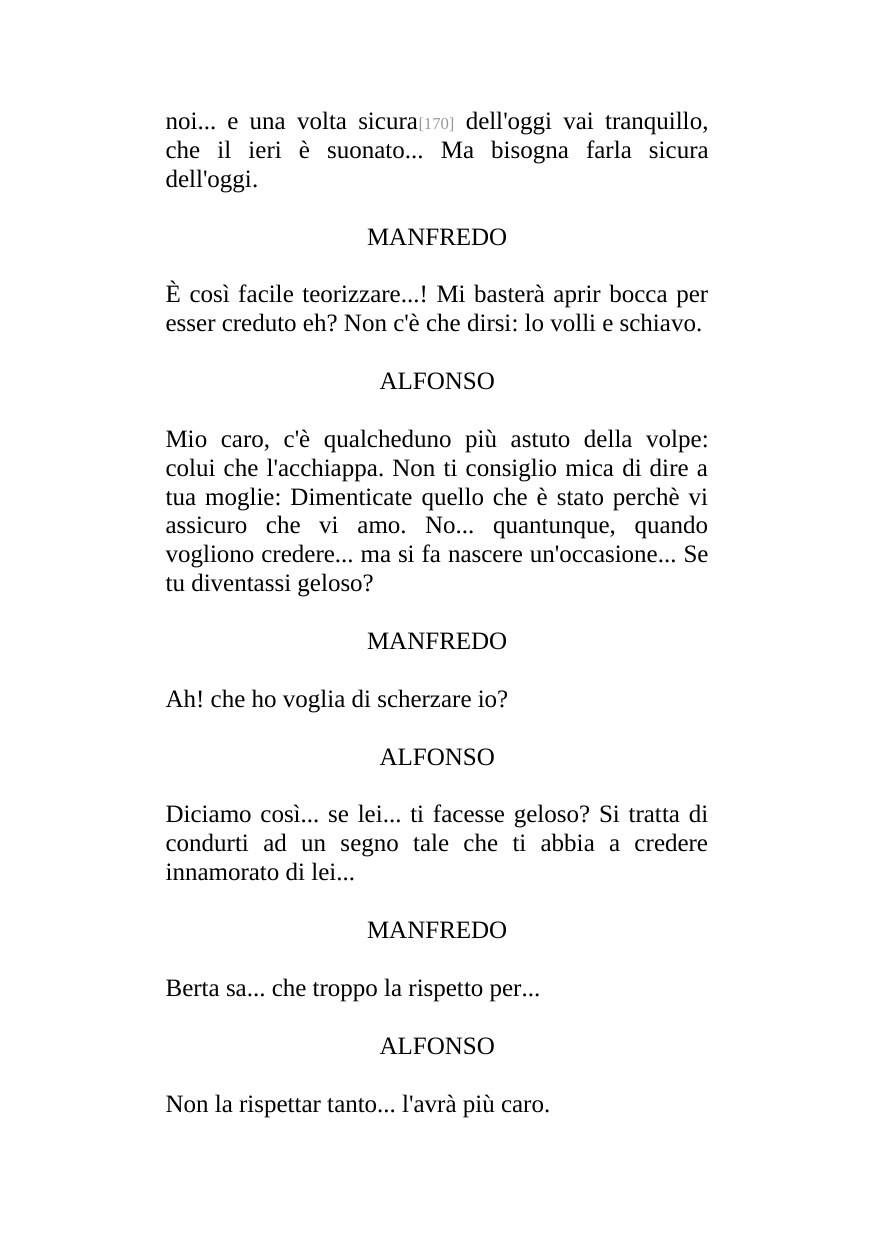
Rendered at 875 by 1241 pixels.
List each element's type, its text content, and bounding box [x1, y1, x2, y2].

text Diciamo così... se lei... ti facesse geloso? Si tratta di condurti ad un segno tale che ti abbia a credere innamorato di lei... [165, 799, 709, 886]
text ALFONSO [165, 1031, 709, 1059]
text È così facile teorizzare...! Mi basterà aprir bocca per esser creduto eh? Non c'è che dirsi: lo volli e schiavo. [165, 279, 709, 337]
text noi... e una volta sicura[170] dell'oggi vai tranquillo, che il ieri è suonato... Ma bisogna farla sicura dell'oggi. [165, 106, 709, 192]
text Ah! che ho voglia di scherzare io? [165, 684, 709, 712]
text ALFONSO [165, 742, 709, 770]
text MANFREDO [165, 626, 709, 654]
text Mio caro, c'è qualcheduno più astuto della volpe: colui che l'acchiappa. Non ti consiglio mica di dire a tua moglie: Dimenticate quello che è stato perchè vi assicuro che vi amo. No... quantunque, quando vogliono credere... ma si fa nascere un'occasione... Se tu diventassi geloso? [165, 424, 709, 597]
text ALFONSO [165, 366, 709, 395]
text MANFREDO [165, 222, 709, 250]
text Berta sa... che troppo la rispetto per... [165, 973, 709, 1002]
text Non la rispettar tanto... l'avrà più caro. [165, 1089, 709, 1117]
text MANFREDO [165, 915, 709, 944]
